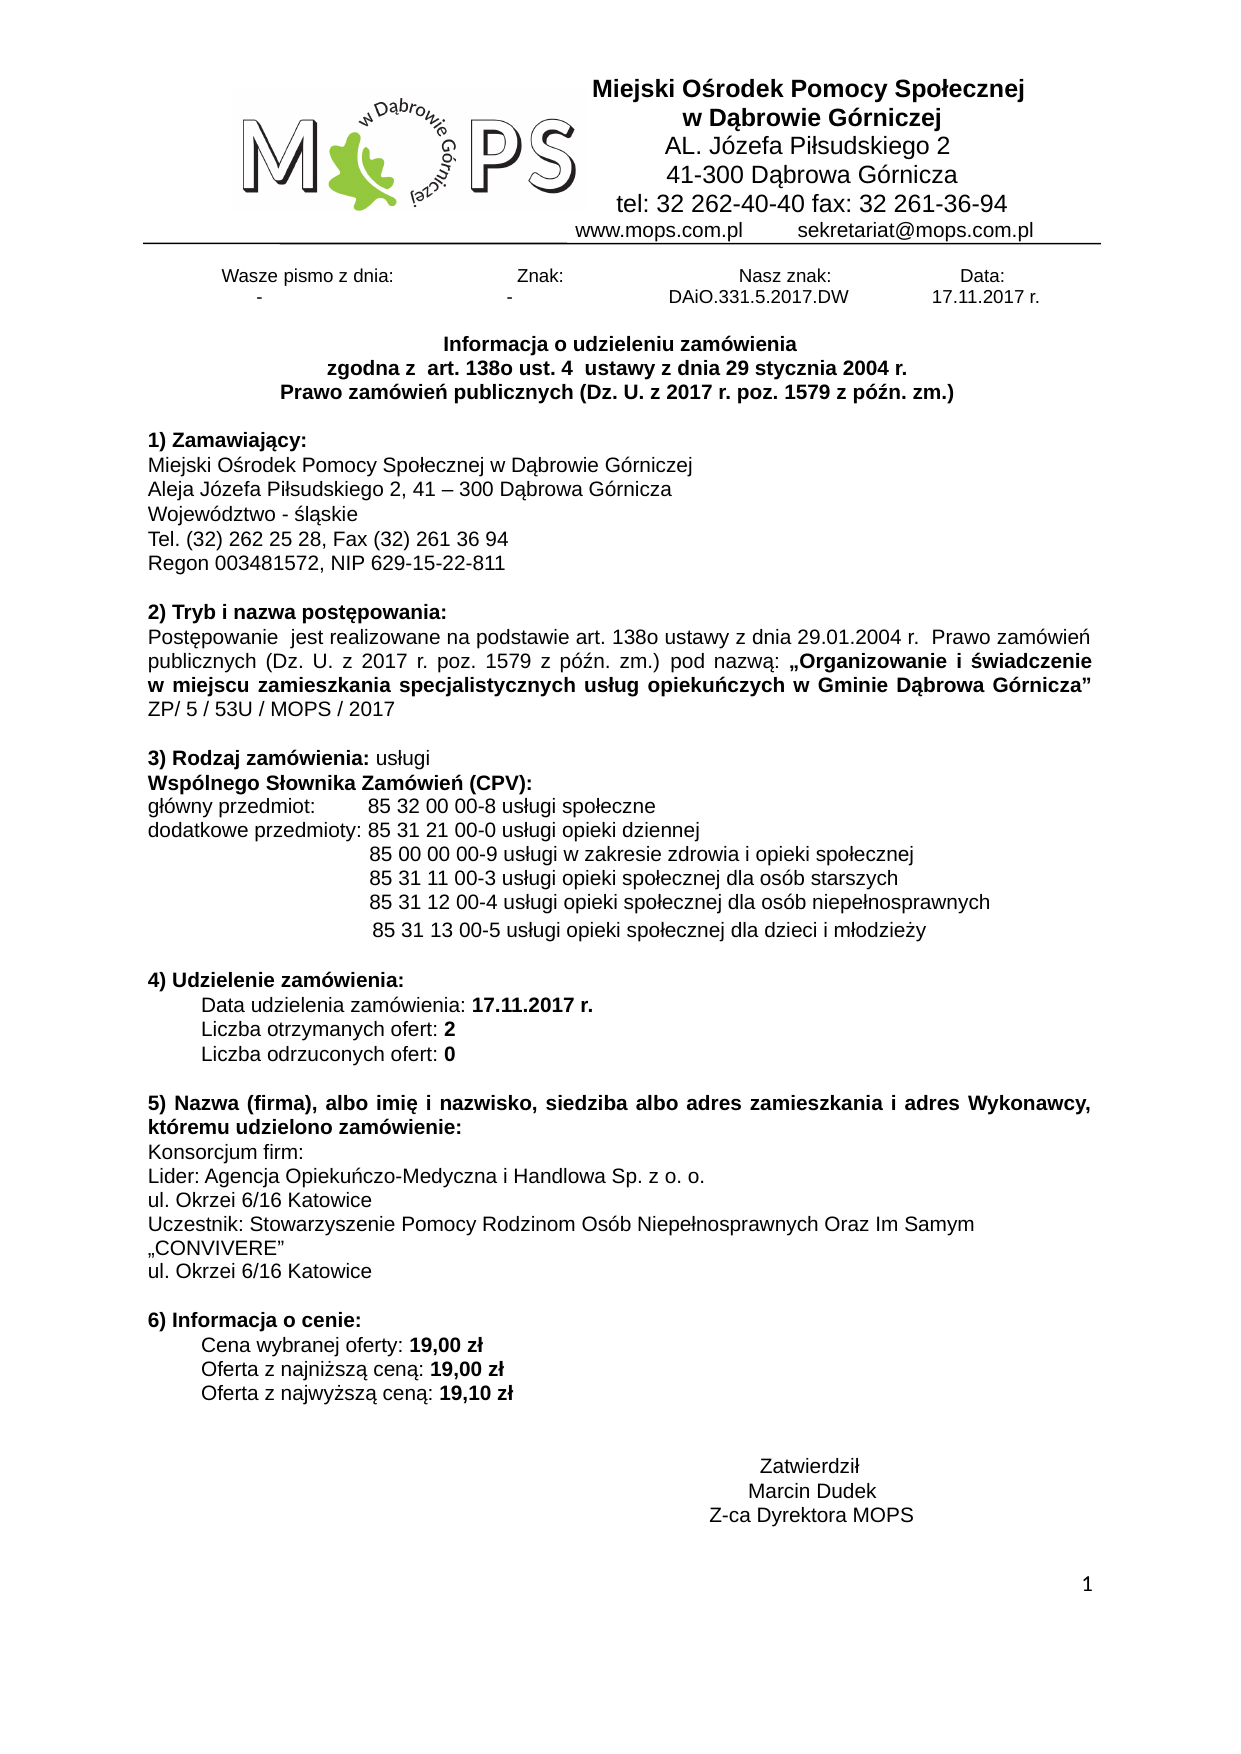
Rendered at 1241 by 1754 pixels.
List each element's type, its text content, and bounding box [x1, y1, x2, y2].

text Regon 003481572, NIP 629-15-22-811 [148, 551, 1093, 575]
text Miejski Ośrodek Pomocy Społecznej w Dąbrowie Górniczej [148, 453, 1093, 477]
text - - DAiO.331.5.2017.DW 17.11.2017 r. [148, 286, 1093, 307]
text Cena wybranej oferty: 19,00 zł Oferta z najniższą ceną: 19,00 zł Oferta z najwyższą ceną: 19,10 zł [201, 1332, 1093, 1404]
text Z-ca Dyrektora MOPS [531, 1503, 1093, 1527]
text Aleja Józefa Piłsudskiego 2, 41 – 300 Dąbrowa Górnicza [148, 477, 1093, 501]
text Województwo - śląskie [148, 502, 1093, 526]
text zgodna z art. 138o ust. 4 ustawy z dnia 29 stycznia 2004 r. [148, 356, 1093, 379]
text 85 31 11 00-3 usługi opieki społecznej dla osób starszych [148, 866, 1093, 890]
text Liczba odrzuconych ofert: 0 [201, 1042, 1093, 1066]
text 85 31 12 00-4 usługi opieki społecznej dla osób niepełnosprawnych [148, 890, 1093, 914]
text Konsorcjum firm: [148, 1139, 1093, 1163]
text 2) Tryb i nazwa postępowania: [148, 600, 1093, 624]
text Informacja o udzieleniu zamówienia [148, 332, 1093, 356]
text 3) Rodzaj zamówienia: usługi [148, 746, 1093, 770]
text Data udzielenia zamówienia: 17.11.2017 r. [201, 993, 1093, 1017]
text Wspólnego Słownika Zamówień (CPV): [148, 770, 1093, 794]
text 5) Nazwa (firma), albo imię i nazwisko, siedziba albo adres zamieszkania i adres Wykonawcy, któremu udzielono zamówienie: [148, 1091, 1093, 1139]
text ul. Okrzei 6/16 Katowice [148, 1187, 1093, 1211]
text główny przedmiot: 85 32 00 00-8 usługi społeczne [148, 794, 1093, 818]
text Uczestnik: Stowarzyszenie Pomocy Rodzinom Osób Niepełnosprawnych Oraz Im Samym „CONVIVERE” [148, 1211, 1093, 1259]
text 85 31 13 00-5 usługi opieki społecznej dla dzieci i młodzieży [372, 914, 1093, 943]
text dodatkowe przedmioty: 85 31 21 00-0 usługi opieki dziennej [148, 818, 1093, 842]
text Lider: Agencja Opiekuńczo-Medyczna i Handlowa Sp. z o. o. [148, 1163, 1093, 1187]
text 4) Udzielenie zamówienia: [148, 968, 1093, 992]
picture [231, 88, 586, 212]
text Liczba otrzymanych ofert: 2 [201, 1017, 1093, 1041]
text 85 00 00 00-9 usługi w zakresie zdrowia i opieki społecznej [148, 842, 1093, 866]
text Postępowanie jest realizowane na podstawie art. 138o ustawy z dnia 29.01.2004 r. Prawo zamówień publicznych (Dz. U. z 2017 r. poz. 1579 z późn. zm.) pod nazwą: „Organizowanie i świadczenie w miejscu zamieszkania specjalistycznych usług opiekuńczych w Gminie Dąbrowa Górnicza” ZP/ 5 / 53U / MOPS / 2017 [148, 625, 1093, 721]
text Tel. (32) 262 25 28, Fax (32) 261 36 94 [148, 526, 1093, 550]
text Prawo zamówień publicznych (Dz. U. z 2017 r. poz. 1579 z późn. zm.) [148, 379, 1093, 403]
text 1) Zamawiający: [148, 428, 1093, 452]
text 6) Informacja o cenie: [148, 1308, 1093, 1332]
text ul. Okrzei 6/16 Katowice [148, 1259, 1093, 1283]
text Marcin Dudek [531, 1479, 1093, 1503]
text Zatwierdził [148, 1454, 1093, 1478]
